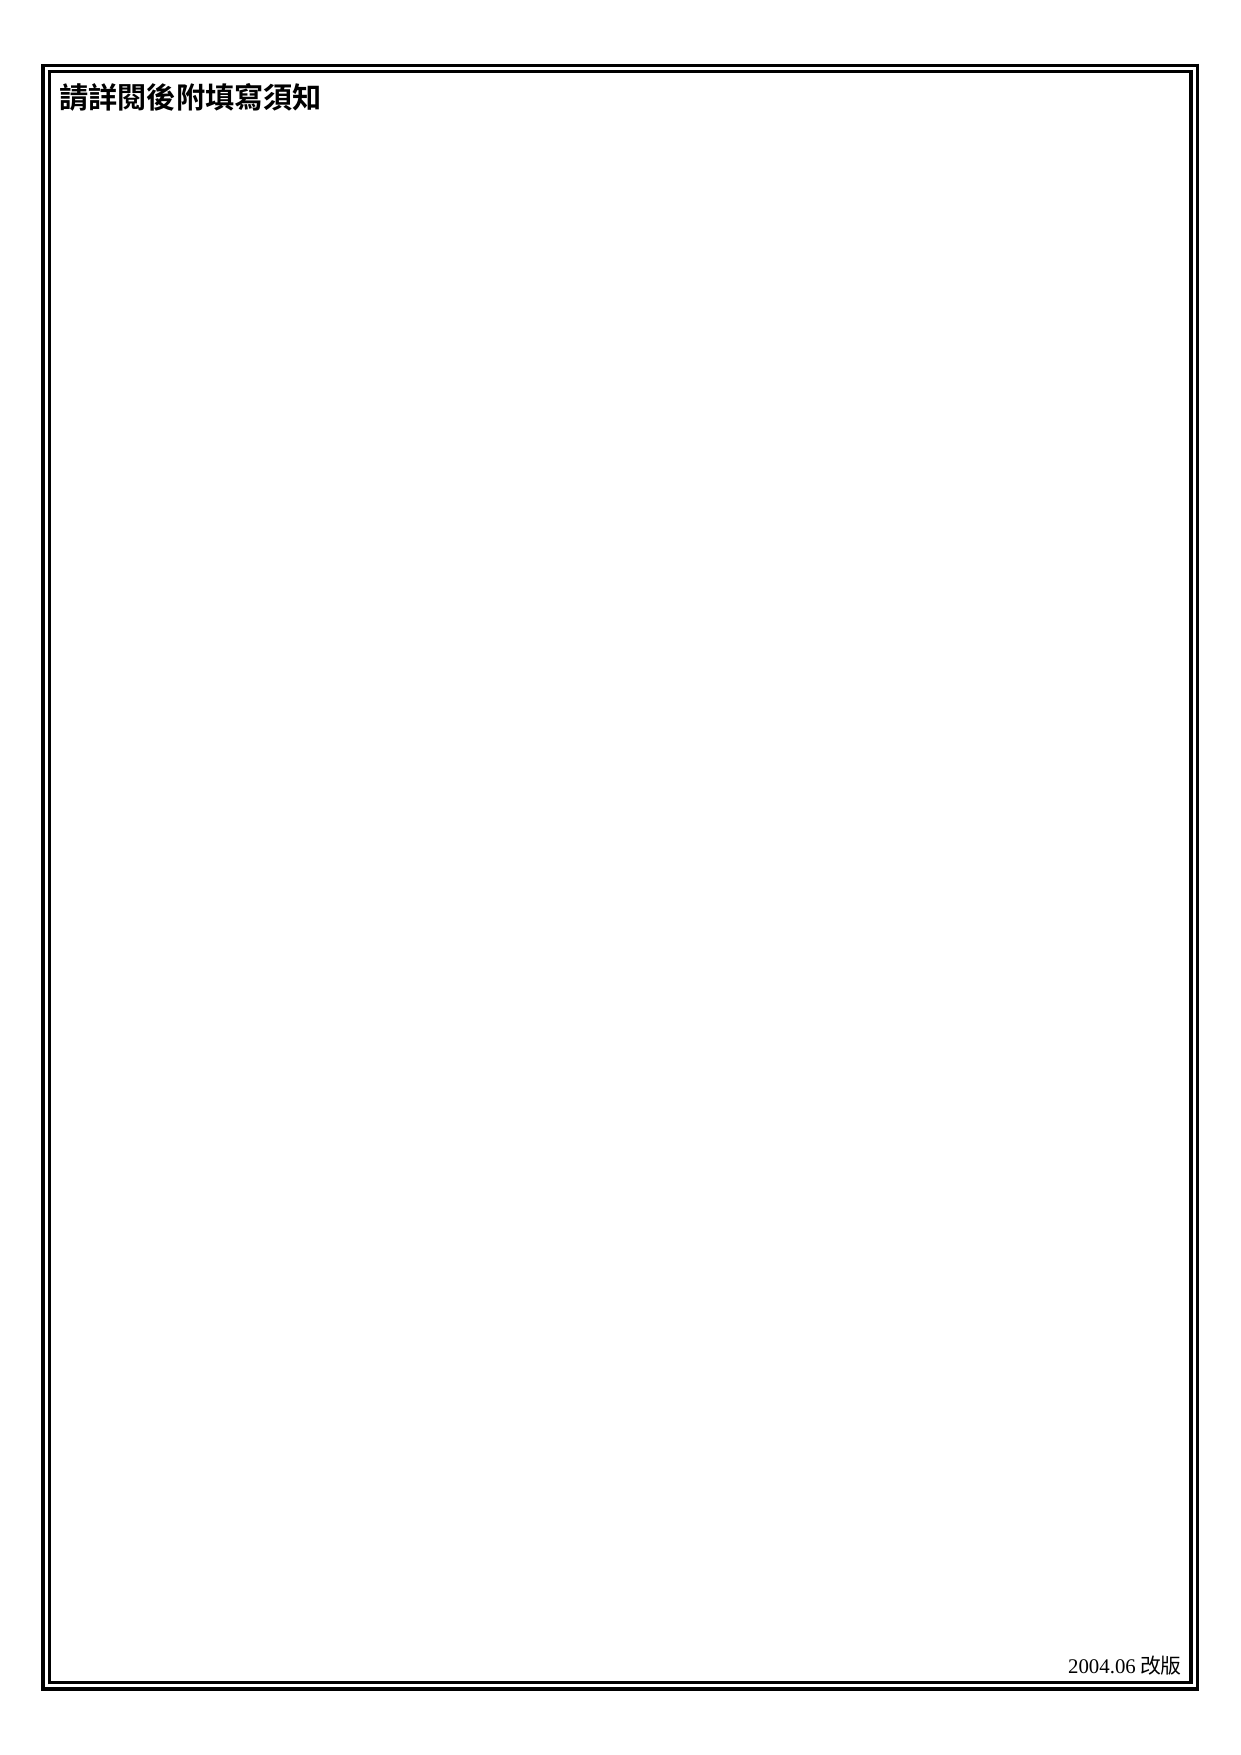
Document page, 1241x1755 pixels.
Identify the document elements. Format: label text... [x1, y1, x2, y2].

text 請詳閱後附填寫須知 [59, 75, 1181, 117]
